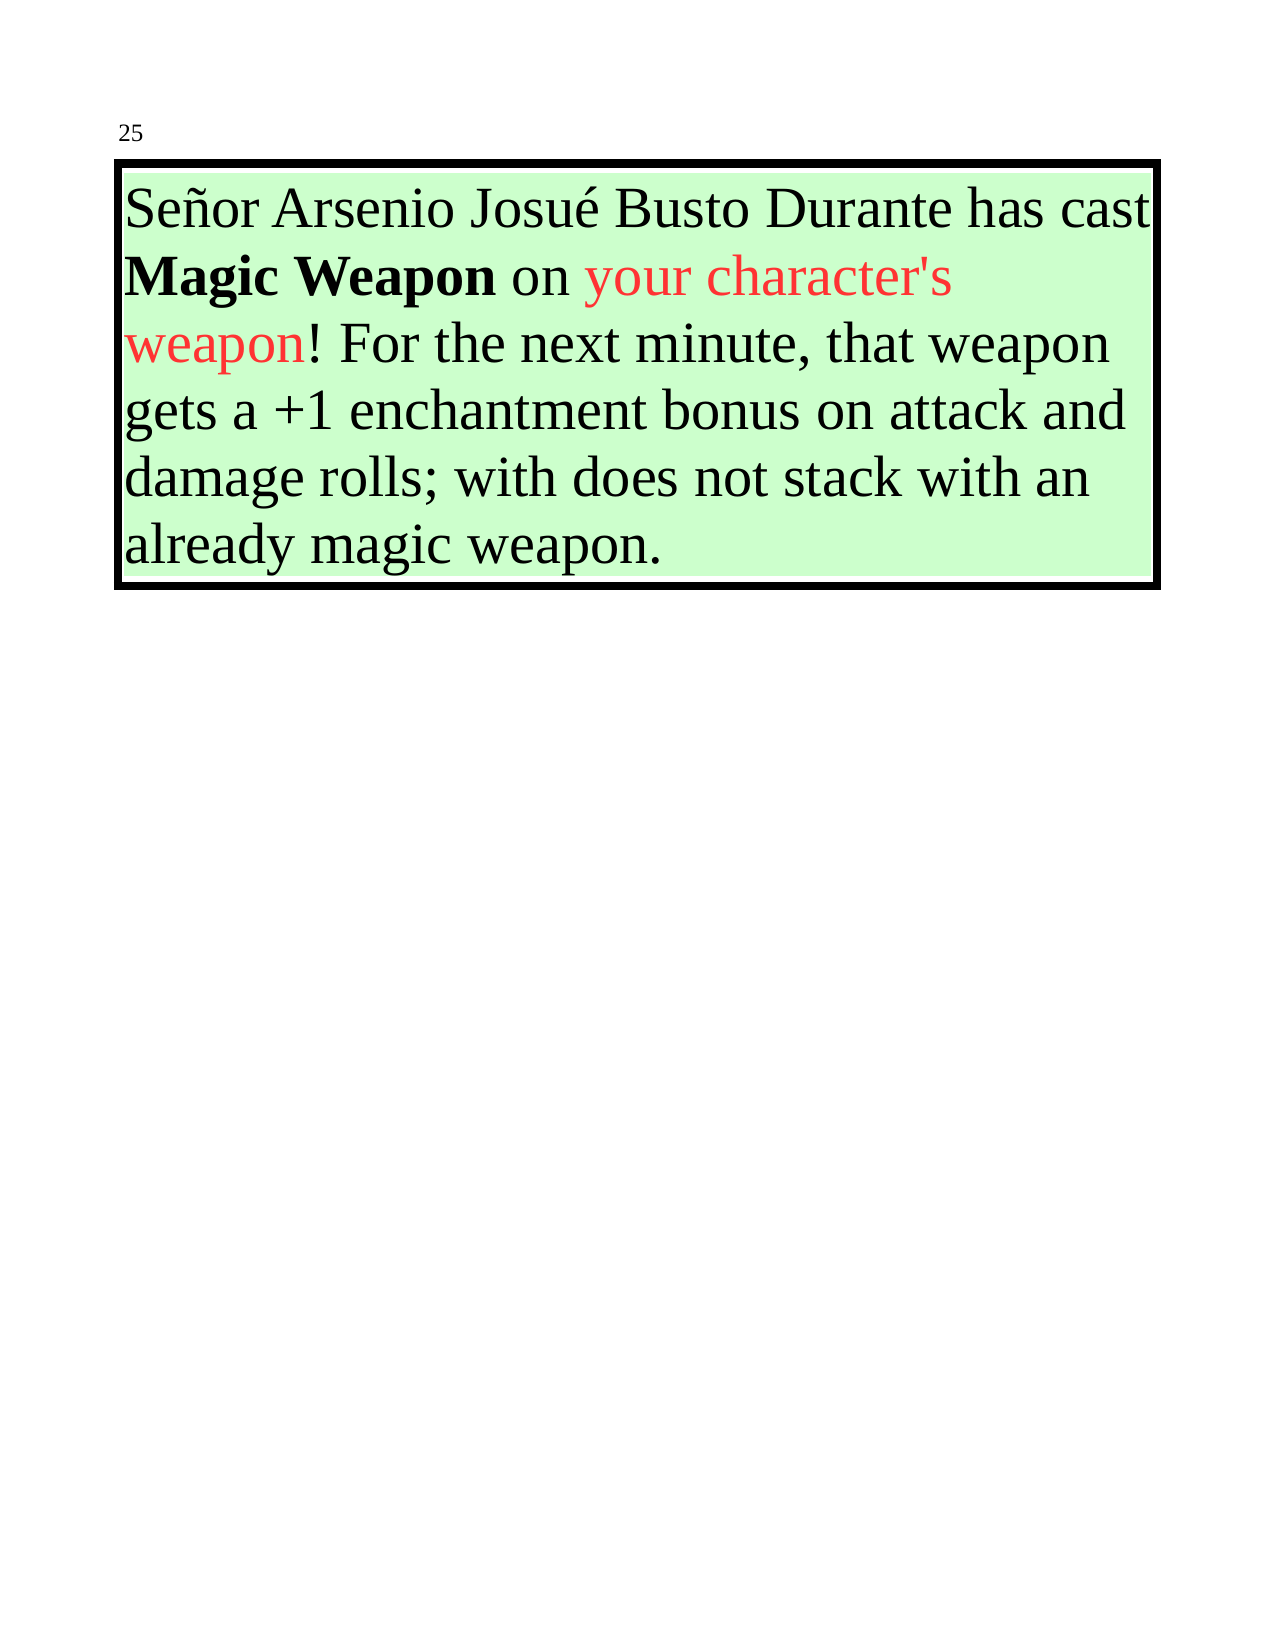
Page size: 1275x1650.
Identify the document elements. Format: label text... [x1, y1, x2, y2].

text 25 [118, 118, 1157, 147]
table_header Señor Arsenio Josué Busto Durante has cast Magic Weapon on your character's weapon! For the next minute, that weapon gets a +1 enchantment bonus on attack and damage rolls; with does not stack with an already magic weapon. [122, 168, 1153, 582]
